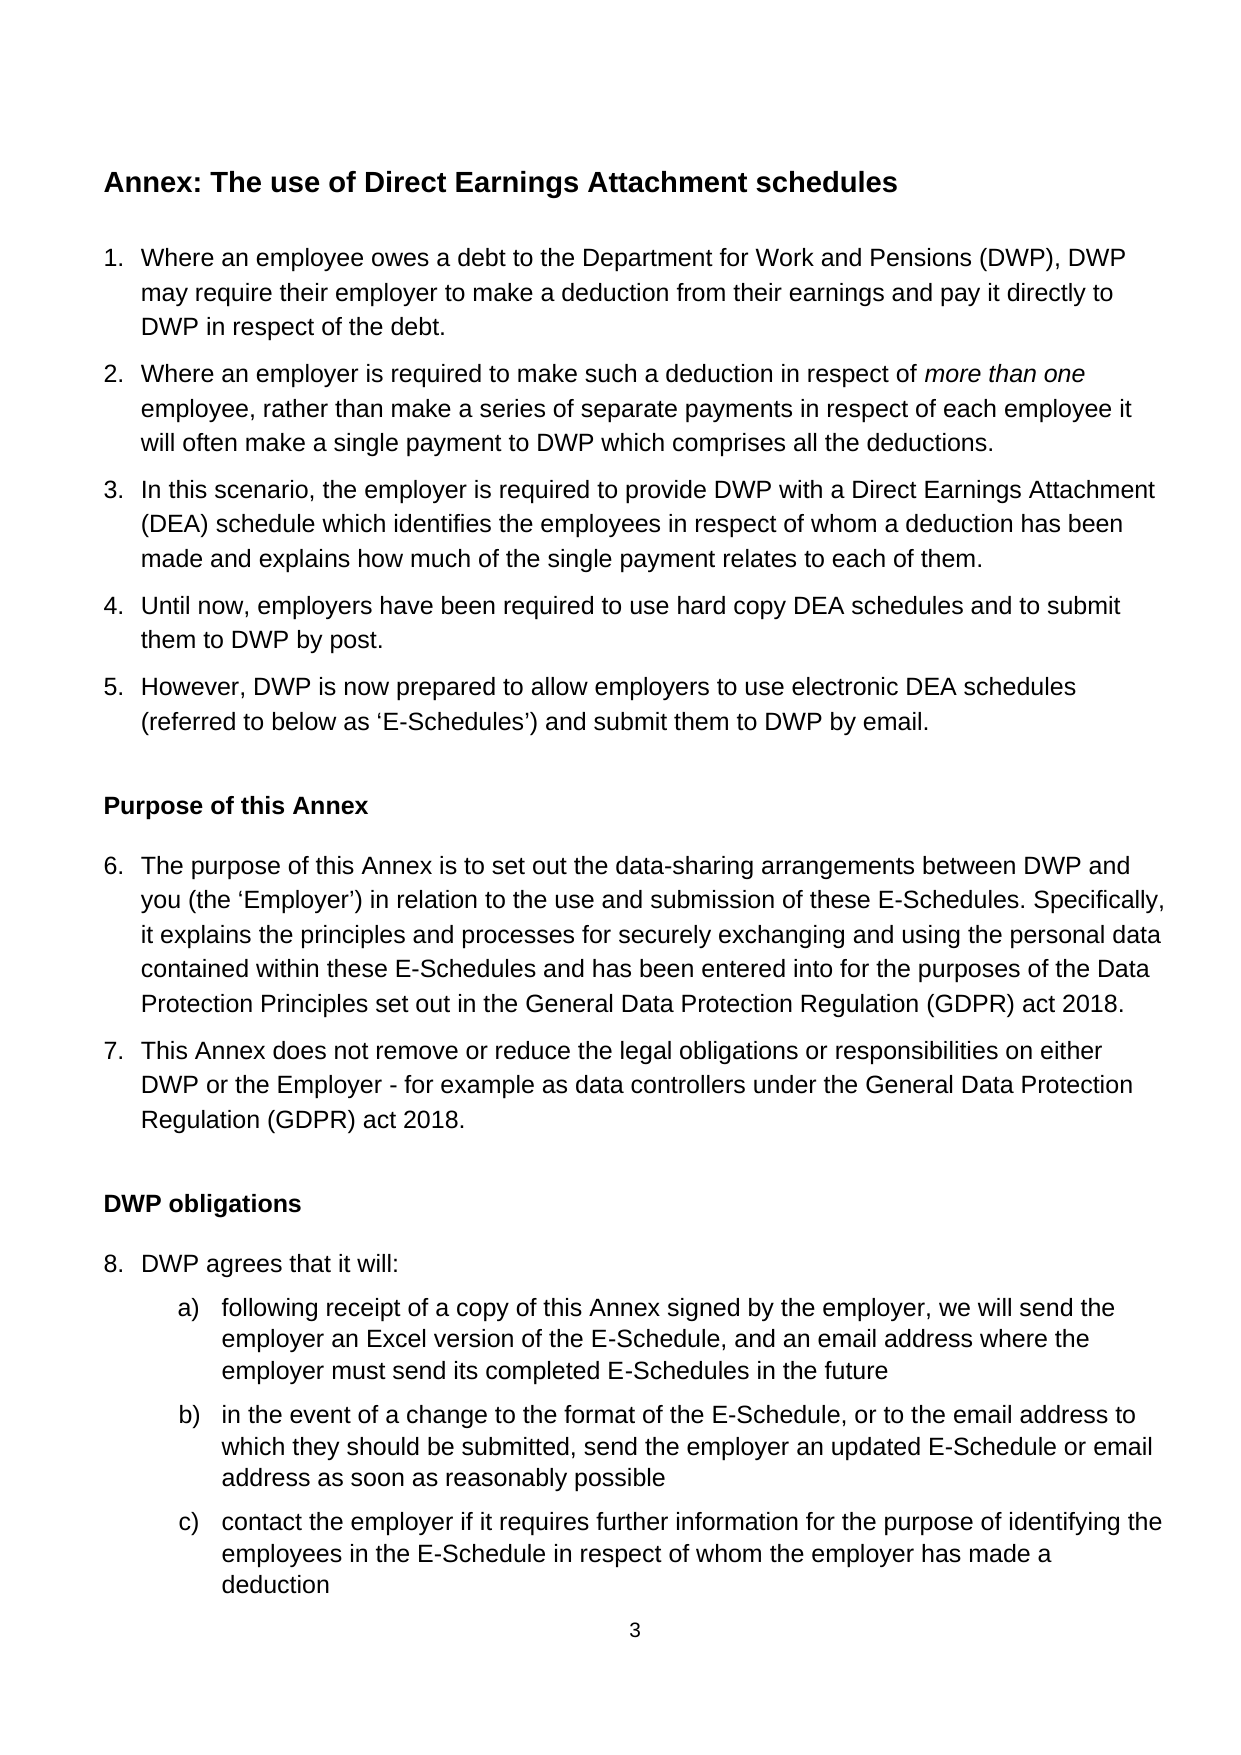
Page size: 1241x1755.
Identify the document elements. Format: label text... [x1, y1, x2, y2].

list This Annex does not remove or reduce the legal obligations or responsibilities on either DWP or the Employer - for example as data controllers under the General Data Protection Regulation (GDPR) act 2018. [103, 1036, 1166, 1133]
list Until now, employers have been required to use hard copy DEA schedules and to submit them to DWP by post. [103, 591, 1166, 654]
subtitle Purpose of this Annex [103, 791, 1166, 820]
list However, DWP is now prepared to allow employers to use electronic DEA schedules (referred to below as ‘E-Schedules’) and submit them to DWP by email. [103, 672, 1166, 736]
subtitle Annex: The use of Direct Earnings Attachment schedules [103, 165, 1166, 199]
list In this scenario, the employer is required to provide DWP with a Direct Earnings Attachment (DEA) schedule which identifies the employees in respect of whom a deduction has been made and explains how much of the single payment relates to each of them. [103, 475, 1166, 573]
list The purpose of this Annex is to set out the data-sharing arrangements between DWP and you (the ‘Employer’) in relation to the use and submission of these E-Schedules. Specifically, it explains the principles and processes for securely exchanging and using the personal data contained within these E-Schedules and has been entered into for the purposes of the Data Protection Principles set out in the General Data Protection Regulation (GDPR) act 2018. [103, 851, 1166, 1017]
text b) in the event of a change to the format of the E-Schedule, or to the email address to which they should be submitted, send the employer an updated E-Schedule or email address as soon as reasonably possible [178, 1400, 1166, 1492]
text a) following receipt of a copy of this Annex signed by the employer, we will send the employer an Excel version of the E‑Schedule, and an email address where the employer must send its completed E‑Schedules in the future [177, 1293, 1166, 1384]
text c) contact the employer if it requires further information for the purpose of identifying the employees in the E-Schedule in respect of whom the employer has made a deduction [178, 1507, 1166, 1599]
list DWP agrees that it will: [103, 1249, 1166, 1277]
list Where an employer is required to make such a deduction in respect of more than one employee, rather than make a series of separate payments in respect of each employee it will often make a single payment to DWP which comprises all the deductions. [103, 359, 1166, 457]
list Where an employee owes a debt to the Department for Work and Pensions (DWP), DWP may require their employer to make a deduction from their earnings and pay it directly to DWP in respect of the debt. [103, 243, 1166, 341]
subtitle DWP obligations [103, 1189, 1166, 1218]
